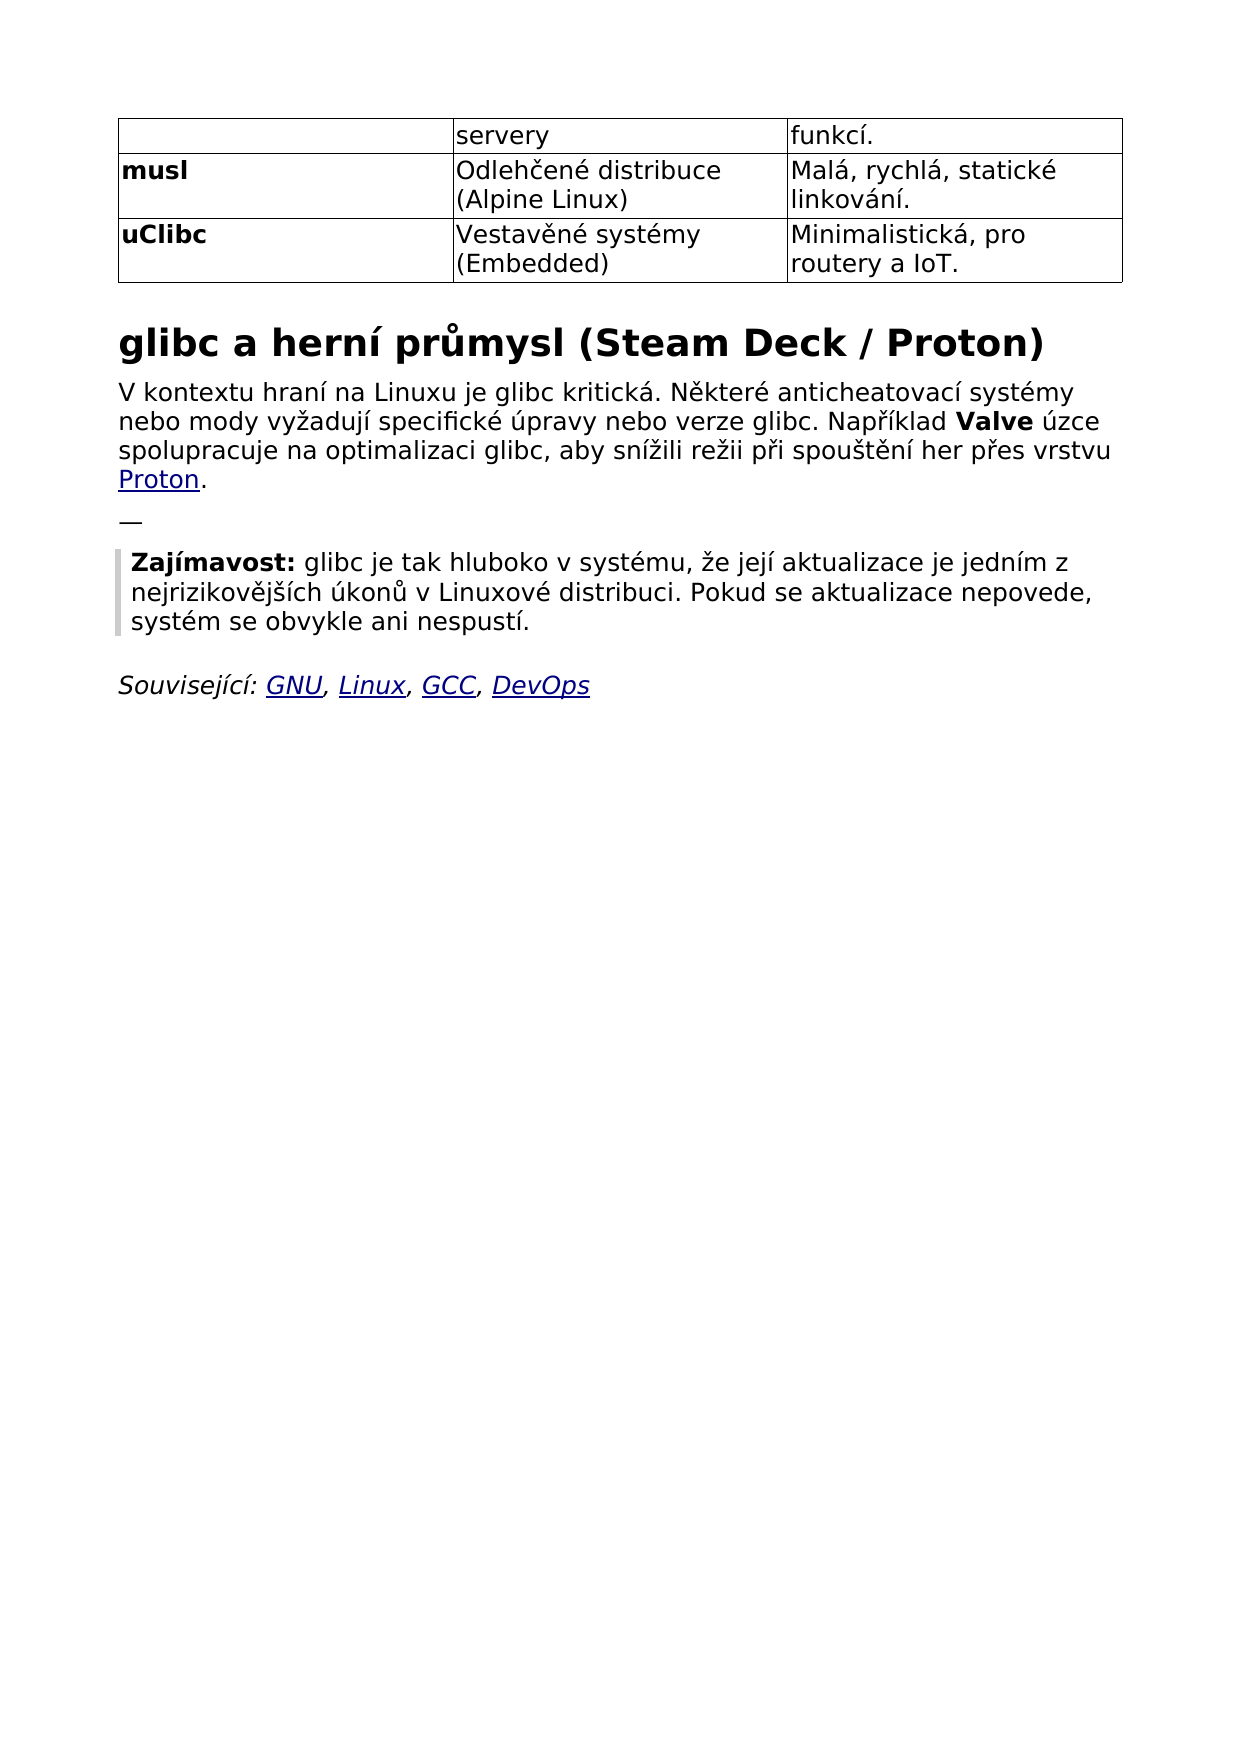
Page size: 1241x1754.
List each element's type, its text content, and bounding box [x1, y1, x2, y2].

text V kontextu hraní na Linuxu je glibc kritická. Některé anticheatovací systémy nebo mody vyžadují specifické úpravy nebo verze glibc. Například Valve úzce spolupracuje na optimalizaci glibc, aby snížili režii při spouštění her přes vrstvu Proton. [118, 378, 1122, 494]
table_cell Malá, rychlá, statické linkování. [788, 154, 1122, 217]
subtitle glibc a herní průmysl (Steam Deck / Proton) [118, 322, 1122, 365]
table_cell [119, 119, 453, 153]
table_cell Vestavěné systémy (Embedded) [454, 219, 787, 282]
text — [118, 507, 1122, 536]
table_cell uClibc [119, 219, 453, 282]
table_header Zajímavost: glibc je tak hluboko v systému, že její aktualizace je jedním z nejrizikovějších úkonů v Linuxové distribuci. Pokud se aktualizace nepovede, systém se obvykle ani nespustí. [121, 549, 1122, 636]
table_cell funkcí. [788, 119, 1122, 153]
table_cell servery [454, 119, 787, 153]
table_cell musl [119, 154, 453, 217]
table_cell Odlehčené distribuce (Alpine Linux) [454, 154, 787, 217]
table_cell Minimalistická, pro routery a IoT. [788, 219, 1122, 282]
text Související: GNU, Linux, GCC, DevOps [118, 671, 1122, 700]
